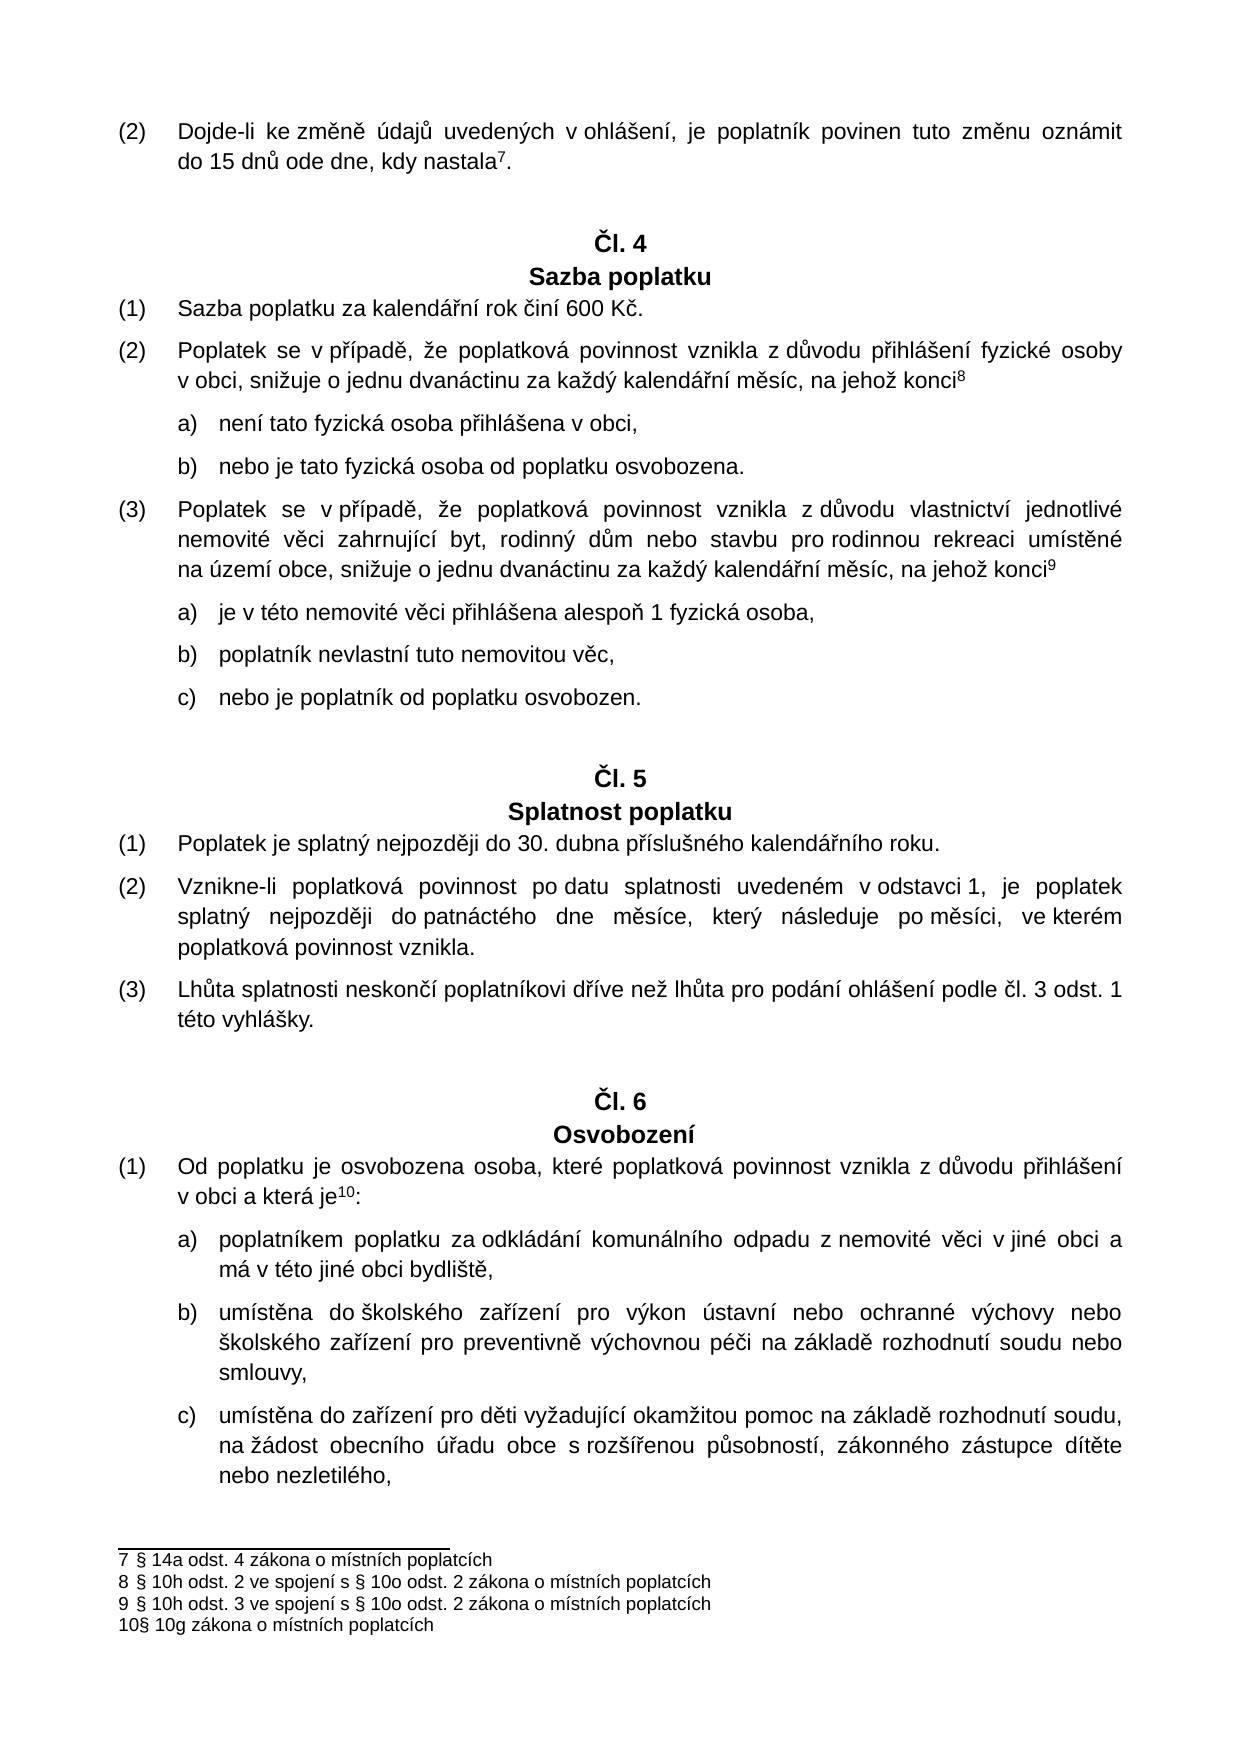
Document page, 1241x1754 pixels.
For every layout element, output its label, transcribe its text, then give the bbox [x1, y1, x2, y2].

list není tato fyzická osoba přihlášena v obci, [177, 410, 1122, 437]
list § 14a odst. 4 zákona o místních poplatcích [118, 1549, 1122, 1571]
subtitle Čl. 4 Sazba poplatku [118, 228, 1122, 290]
list § 10h odst. 3 ve spojení s § 10o odst. 2 zákona o místních poplatcích [118, 1592, 1122, 1614]
list nebo je tato fyzická osoba od poplatku osvobozena. [177, 453, 1122, 479]
list Poplatek se v případě, že poplatková povinnost vznikla z důvodu přihlášení fyzické osoby v obci, snižuje o jednu dvanáctinu za každý kalendářní měsíc, na jehož konci [118, 337, 1122, 394]
subtitle Čl. 5 Splatnost poplatku [118, 764, 1122, 826]
list Lhůta splatnosti neskončí poplatníkovi dříve než lhůta pro podání ohlášení podle čl. 3 odst. 1 této vyhlášky. [118, 976, 1122, 1033]
list Sazba poplatku za kalendářní rok činí 600 Kč. [118, 294, 1122, 321]
list § 10h odst. 2 ve spojení s § 10o odst. 2 zákona o místních poplatcích [118, 1571, 1122, 1592]
list § 10g zákona o místních poplatcích [118, 1614, 1122, 1635]
list Poplatek je splatný nejpozději do 30. dubna příslušného kalendářního roku. [118, 830, 1122, 857]
list poplatník nevlastní tuto nemovitou věc, [177, 641, 1122, 668]
list Vznikne-li poplatková povinnost po datu splatnosti uvedeném v odstavci 1, je poplatek splatný nejpozději do patnáctého dne měsíce, který následuje po měsíci, ve kterém poplatková povinnost vznikla. [118, 873, 1122, 960]
list Dojde-li ke změně údajů uvedených v ohlášení, je poplatník povinen tuto změnu oznámit do 15 dnů ode dne, kdy nastala. [118, 118, 1122, 175]
list umístěna do zařízení pro děti vyžadující okamžitou pomoc na základě rozhodnutí soudu, na žádost obecního úřadu obce s rozšířenou působností, zákonného zástupce dítěte nebo nezletilého, [177, 1402, 1122, 1488]
list Poplatek se v případě, že poplatková povinnost vznikla z důvodu vlastnictví jednotlivé nemovité věci zahrnující byt, rodinný dům nebo stavbu pro rodinnou rekreaci umístěné na území obce, snižuje o jednu dvanáctinu za každý kalendářní měsíc, na jehož konci [118, 496, 1122, 582]
list je v této nemovité věci přihlášena alespoň 1 fyzická osoba, [177, 599, 1122, 625]
list Od poplatku je osvobozena osoba, které poplatková povinnost vznikla z důvodu přihlášení v obci a která je: [118, 1153, 1122, 1209]
subtitle Čl. 6 Osvobození [118, 1087, 1122, 1148]
list umístěna do školského zařízení pro výkon ústavní nebo ochranné výchovy nebo školského zařízení pro preventivně výchovnou péči na základě rozhodnutí soudu nebo smlouvy, [177, 1298, 1122, 1385]
list nebo je poplatník od poplatku osvobozen. [177, 684, 1122, 711]
list poplatníkem poplatku za odkládání komunálního odpadu z nemovité věci v jiné obci a má v této jiné obci bydliště, [177, 1226, 1122, 1282]
